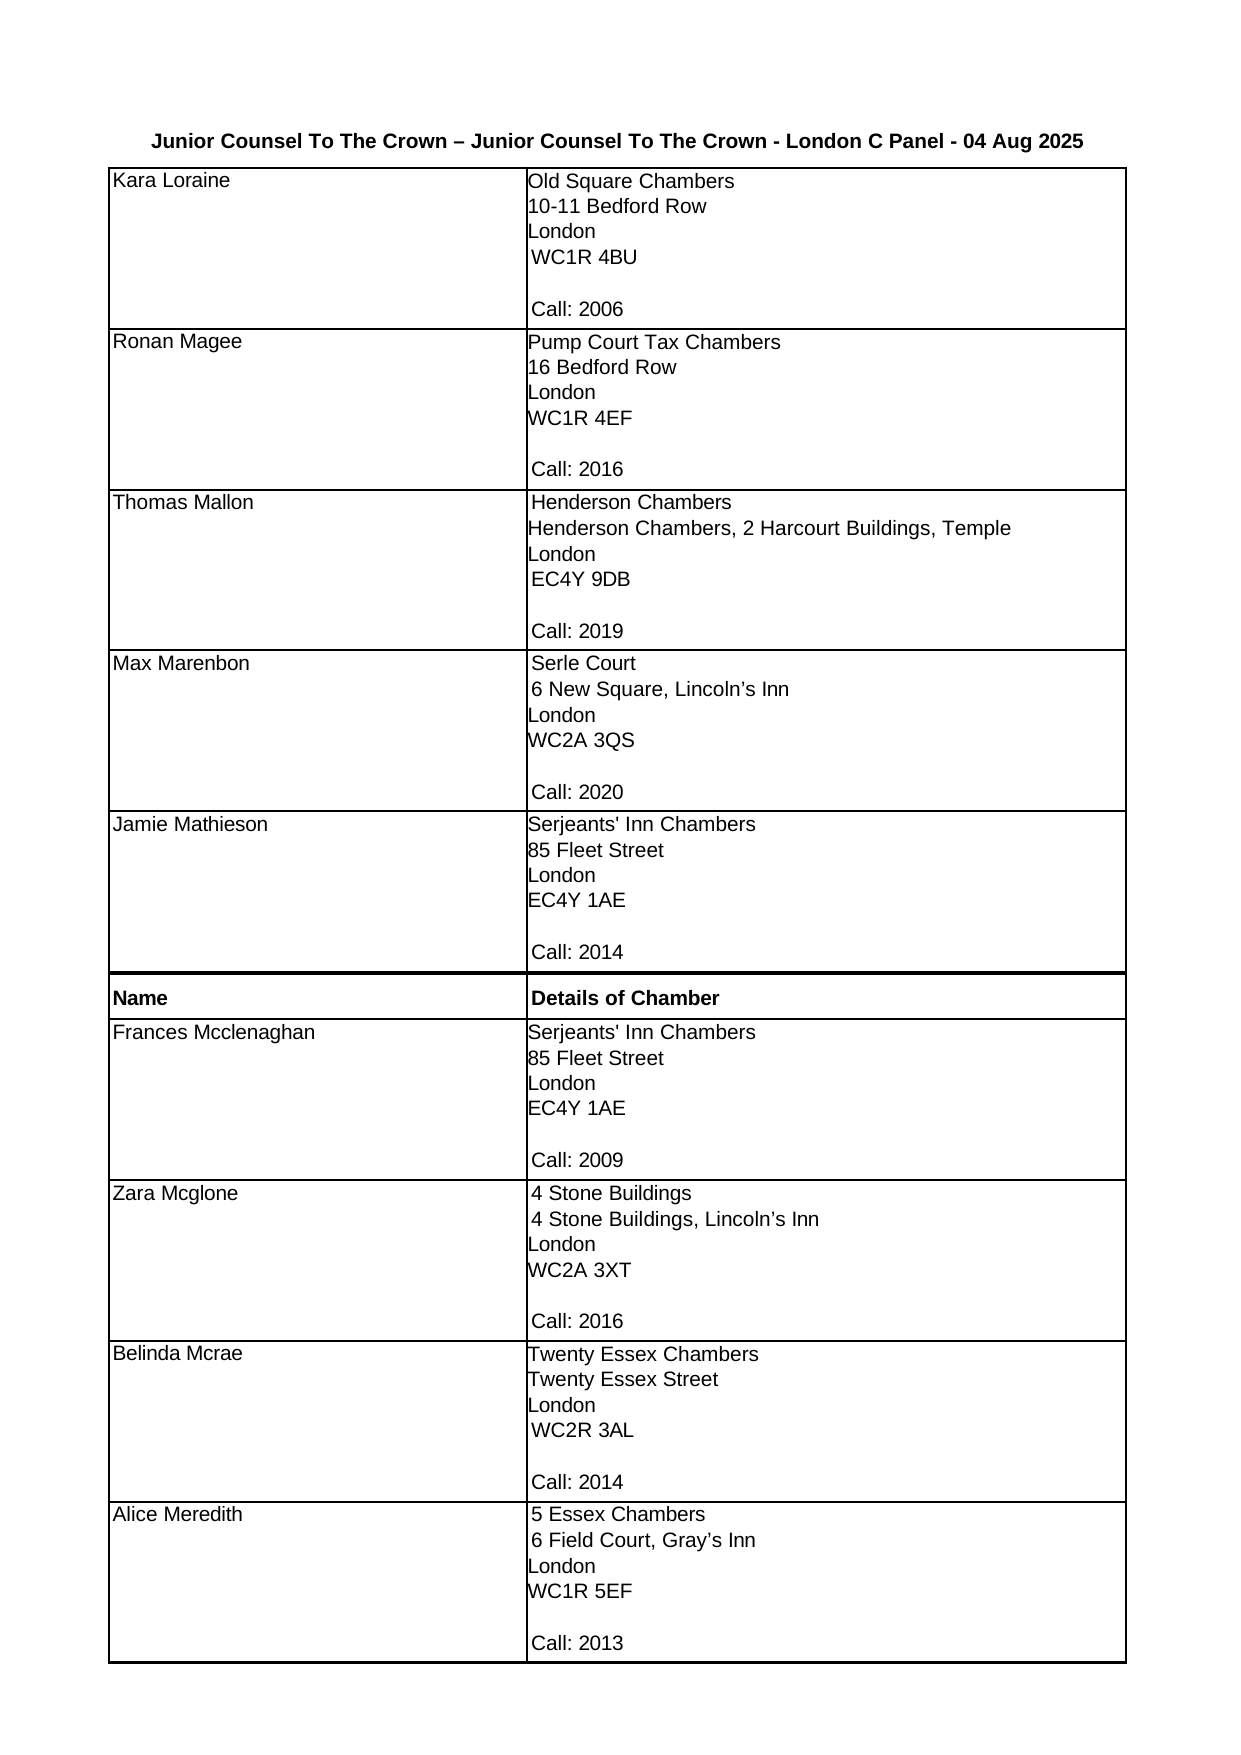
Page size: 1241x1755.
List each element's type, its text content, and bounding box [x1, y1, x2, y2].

table_cell Serjeants' Inn Chambers 85 Fleet Street London EC4Y 1AE Call: 2009 [528, 1020, 1125, 1179]
table_cell Zara Mcglone [110, 1181, 526, 1340]
table_cell Max Marenbon [110, 651, 526, 810]
table_cell 5 Essex Chambers 6 Field Court, Gray’s Inn London WC1R 5EF Call: 2013 [528, 1503, 1125, 1661]
table_cell Henderson Chambers Henderson Chambers, 2 Harcourt Buildings, Temple London EC4Y 9DB Call: 2019 [528, 491, 1125, 649]
table_cell Serle Court 6 New Square, Lincoln’s Inn London WC2A 3QS Call: 2020 [528, 651, 1125, 810]
table_cell Thomas Mallon [110, 491, 526, 649]
table_header Details of Chamber [528, 975, 1125, 1018]
table_header Name [110, 975, 526, 1018]
table_cell Jamie Mathieson [110, 812, 526, 971]
table_cell 4 Stone Buildings 4 Stone Buildings, Lincoln’s Inn London WC2A 3XT Call: 2016 [528, 1181, 1125, 1340]
table_cell Alice Meredith [110, 1503, 526, 1661]
table_cell Frances Mcclenaghan [110, 1020, 526, 1179]
table_cell Belinda Mcrae [110, 1342, 526, 1501]
table_cell Pump Court Tax Chambers 16 Bedford Row London WC1R 4EF Call: 2016 [528, 330, 1125, 488]
table_cell Old Square Chambers 10-11 Bedford Row London WC1R 4BU Call: 2006 [528, 169, 1125, 327]
table_cell Ronan Magee [110, 330, 526, 488]
table_cell Serjeants' Inn Chambers 85 Fleet Street London EC4Y 1AE Call: 2014 [528, 812, 1125, 971]
table_cell Kara Loraine [110, 169, 526, 327]
table_cell Twenty Essex Chambers Twenty Essex Street London WC2R 3AL Call: 2014 [528, 1342, 1125, 1501]
